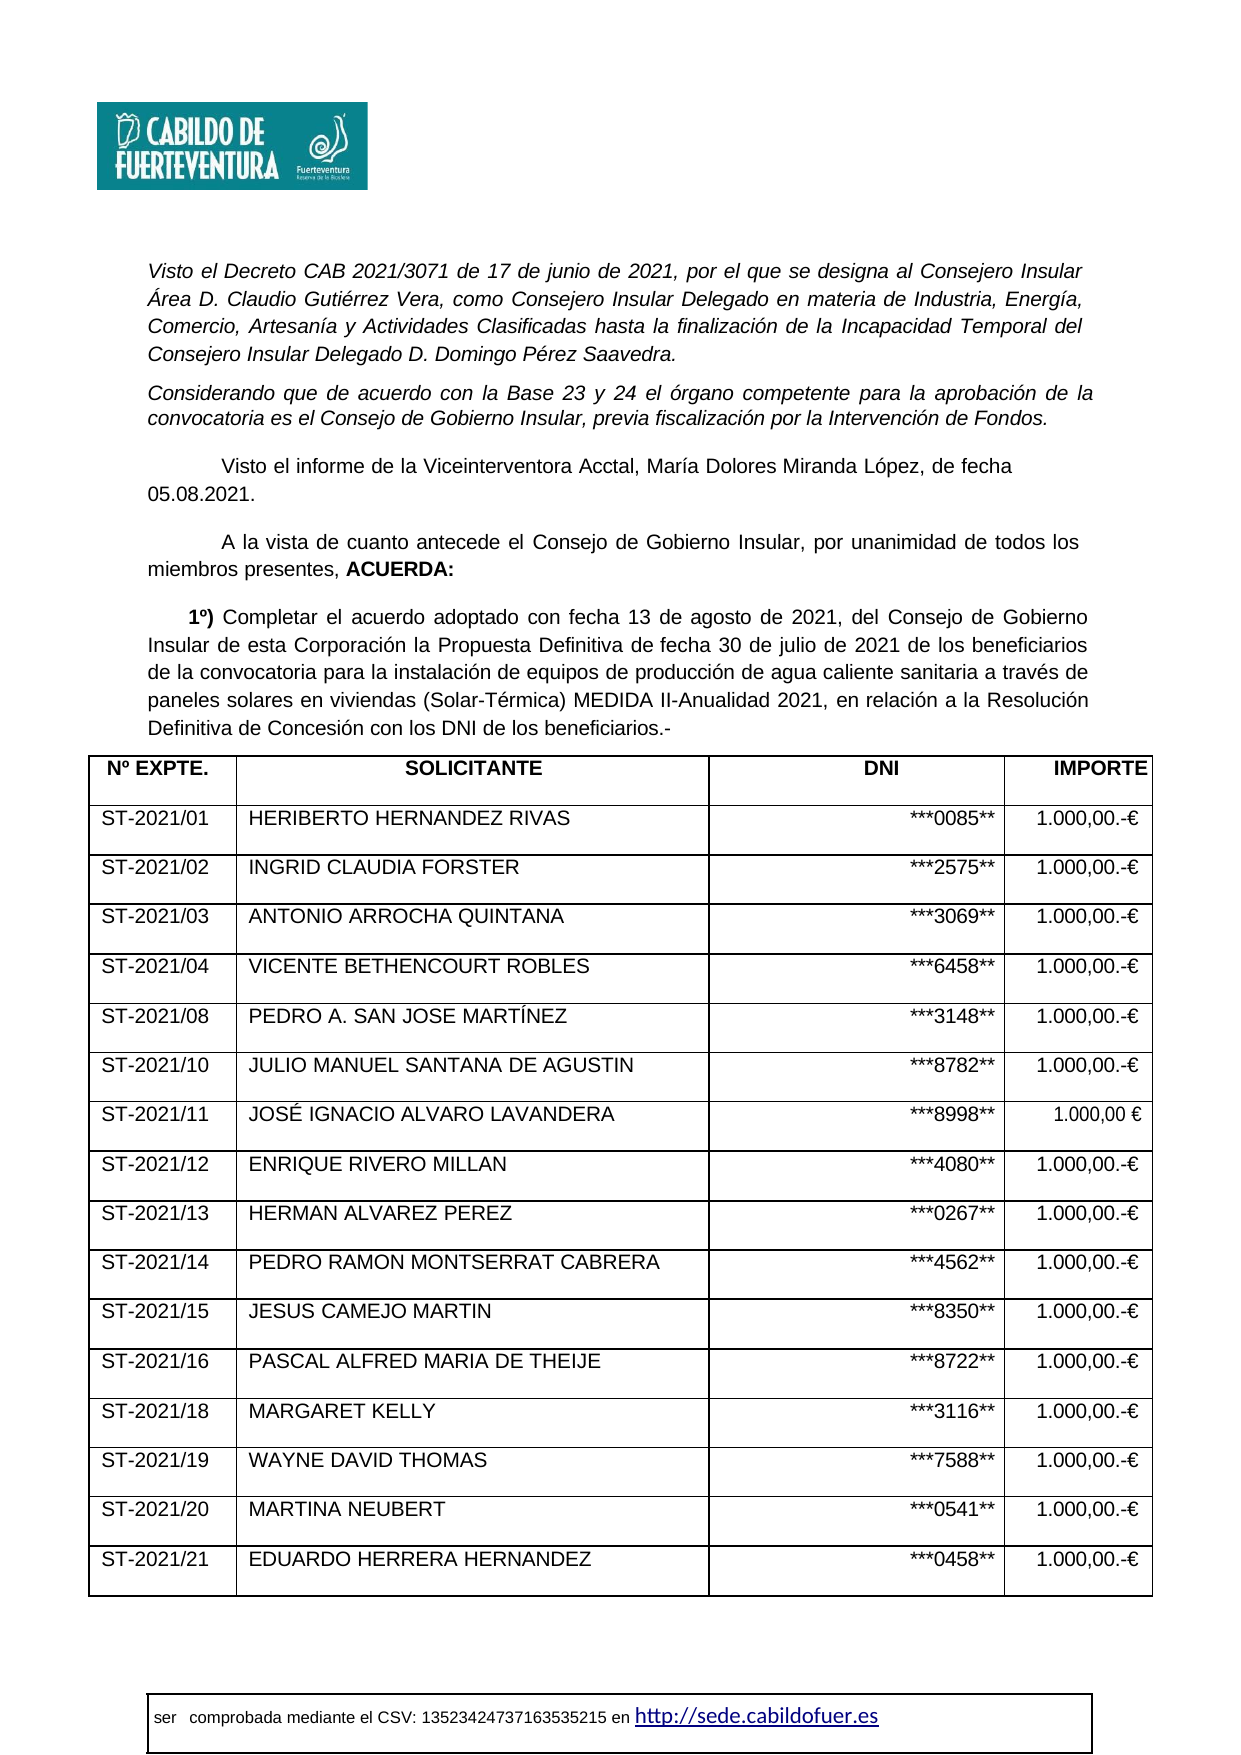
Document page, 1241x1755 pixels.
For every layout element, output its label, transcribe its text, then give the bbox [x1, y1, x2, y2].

table_cell JULIO MANUEL SANTANA DE AGUSTIN [237, 1053, 708, 1101]
table_cell ***3148** [710, 1004, 1004, 1051]
table_header IMPORTE [1005, 757, 1152, 805]
table_cell 1.000,00.-€ [1005, 1202, 1152, 1249]
table_header SOLICITANTE [237, 757, 708, 805]
table_cell ***8722** [710, 1350, 1004, 1397]
table_cell ***2575** [710, 856, 1004, 903]
table_cell INGRID CLAUDIA FORSTER [237, 856, 708, 903]
table_cell ***0458** [710, 1547, 1004, 1595]
table_cell ***8782** [710, 1053, 1004, 1101]
table_cell ST-2021/12 [90, 1152, 236, 1200]
table_cell ***7588** [710, 1448, 1004, 1496]
table_cell ***3116** [710, 1399, 1004, 1446]
text A la vista de cuanto antecede el Consejo de Gobierno Insular, por unanimidad de todos los miembros presentes, ACUERDA: [147, 530, 1084, 581]
table_cell ST-2021/15 [90, 1300, 236, 1348]
table_cell MARTINA NEUBERT [237, 1497, 708, 1545]
table_cell ***8350** [710, 1300, 1004, 1348]
table_cell 1.000,00.-€ [1005, 1152, 1152, 1200]
table_cell 1.000,00.-€ [1005, 1350, 1152, 1397]
table_header Nº EXPTE. [90, 757, 236, 805]
table_cell 1.000,00.-€ [1005, 955, 1152, 1002]
table_cell ST-2021/14 [90, 1251, 236, 1298]
table_cell ST-2021/19 [90, 1448, 236, 1496]
table_cell 1.000,00.-€ [1005, 856, 1152, 903]
text 1º) Completar el acuerdo adoptado con fecha 13 de agosto de 2021, del Consejo de Gobierno Insular de esta Corporación la Propuesta Definitiva de fecha 30 de julio de 2021 de los beneficiarios de la convocatoria para la instalación de equipos de producción de agua caliente sanitaria a través de paneles solares en viviendas (Solar-Térmica) MEDIDA II-Anualidad 2021, en relación a la Resolución Definitiva de Concesión con los DNI de los beneficiarios.- [147, 605, 1089, 739]
table_cell ST-2021/08 [90, 1004, 236, 1051]
table_cell VICENTE BETHENCOURT ROBLES [237, 955, 708, 1002]
table_cell HERIBERTO HERNANDEZ RIVAS [237, 806, 708, 854]
table_cell ST-2021/21 [90, 1547, 236, 1595]
text Considerando que de acuerdo con la Base 23 y 24 el órgano competente para la aprobación de la convocatoria es el Consejo de Gobierno Insular, previa fiscalización por la Intervención de Fondos. [147, 381, 1093, 429]
table_cell ***6458** [710, 955, 1004, 1002]
table_cell ***0541** [710, 1497, 1004, 1545]
table_cell 1.000,00.-€ [1005, 1053, 1152, 1101]
table_cell PEDRO A. SAN JOSE MARTÍNEZ [237, 1004, 708, 1051]
table_cell HERMAN ALVAREZ PEREZ [237, 1202, 708, 1249]
table_cell 1.000,00 € [1005, 1102, 1152, 1150]
table_cell ***4562** [710, 1251, 1004, 1298]
table_cell ST-2021/13 [90, 1202, 236, 1249]
text Visto el informe de la Viceinterventora Acctal, María Dolores Miranda López, de fecha 05.08.2021. [147, 454, 1084, 505]
table_cell ENRIQUE RIVERO MILLAN [237, 1152, 708, 1200]
table_cell 1.000,00.-€ [1005, 806, 1152, 854]
table_header DNI [710, 757, 1004, 805]
table_cell ST-2021/03 [90, 905, 236, 953]
table_cell ST-2021/20 [90, 1497, 236, 1545]
table_cell 1.000,00.-€ [1005, 1448, 1152, 1496]
table_cell 1.000,00.-€ [1005, 1497, 1152, 1545]
table_cell ***0267** [710, 1202, 1004, 1249]
table_cell JOSÉ IGNACIO ALVARO LAVANDERA [237, 1102, 708, 1150]
table_cell PEDRO RAMON MONTSERRAT CABRERA [237, 1251, 708, 1298]
table_cell ST-2021/10 [90, 1053, 236, 1101]
table_cell ST-2021/01 [90, 806, 236, 854]
table_cell EDUARDO HERRERA HERNANDEZ [237, 1547, 708, 1595]
table_cell ST-2021/02 [90, 856, 236, 903]
table_cell 1.000,00.-€ [1005, 1004, 1152, 1051]
table_cell ANTONIO ARROCHA QUINTANA [237, 905, 708, 953]
table_cell ***3069** [710, 905, 1004, 953]
table_cell ***8998** [710, 1102, 1004, 1150]
text Visto el Decreto CAB 2021/3071 de 17 de junio de 2021, por el que se designa al Consejero Insular Área D. Claudio Gutiérrez Vera, como Consejero Insular Delegado en materia de Industria, Energía, Comercio, Artesanía y Actividades Clasificadas hasta la finalización de la Incapacidad Temporal del Consejero Insular Delegado D. Domingo Pérez Saavedra. [147, 259, 1083, 366]
table_cell 1.000,00.-€ [1005, 1251, 1152, 1298]
table_cell 1.000,00.-€ [1005, 905, 1152, 953]
table_cell WAYNE DAVID THOMAS [237, 1448, 708, 1496]
table_cell MARGARET KELLY [237, 1399, 708, 1446]
table_cell 1.000,00.-€ [1005, 1300, 1152, 1348]
table_cell 1.000,00.-€ [1005, 1399, 1152, 1446]
table_cell ***4080** [710, 1152, 1004, 1200]
table_cell ST-2021/04 [90, 955, 236, 1002]
table_cell 1.000,00.-€ [1005, 1547, 1152, 1595]
table_cell ST-2021/11 [90, 1102, 236, 1150]
table_cell ST-2021/18 [90, 1399, 236, 1446]
table_cell JESUS CAMEJO MARTIN [237, 1300, 708, 1348]
table_cell ST-2021/16 [90, 1350, 236, 1397]
table_cell PASCAL ALFRED MARIA DE THEIJE [237, 1350, 708, 1397]
table_cell ***0085** [710, 806, 1004, 854]
